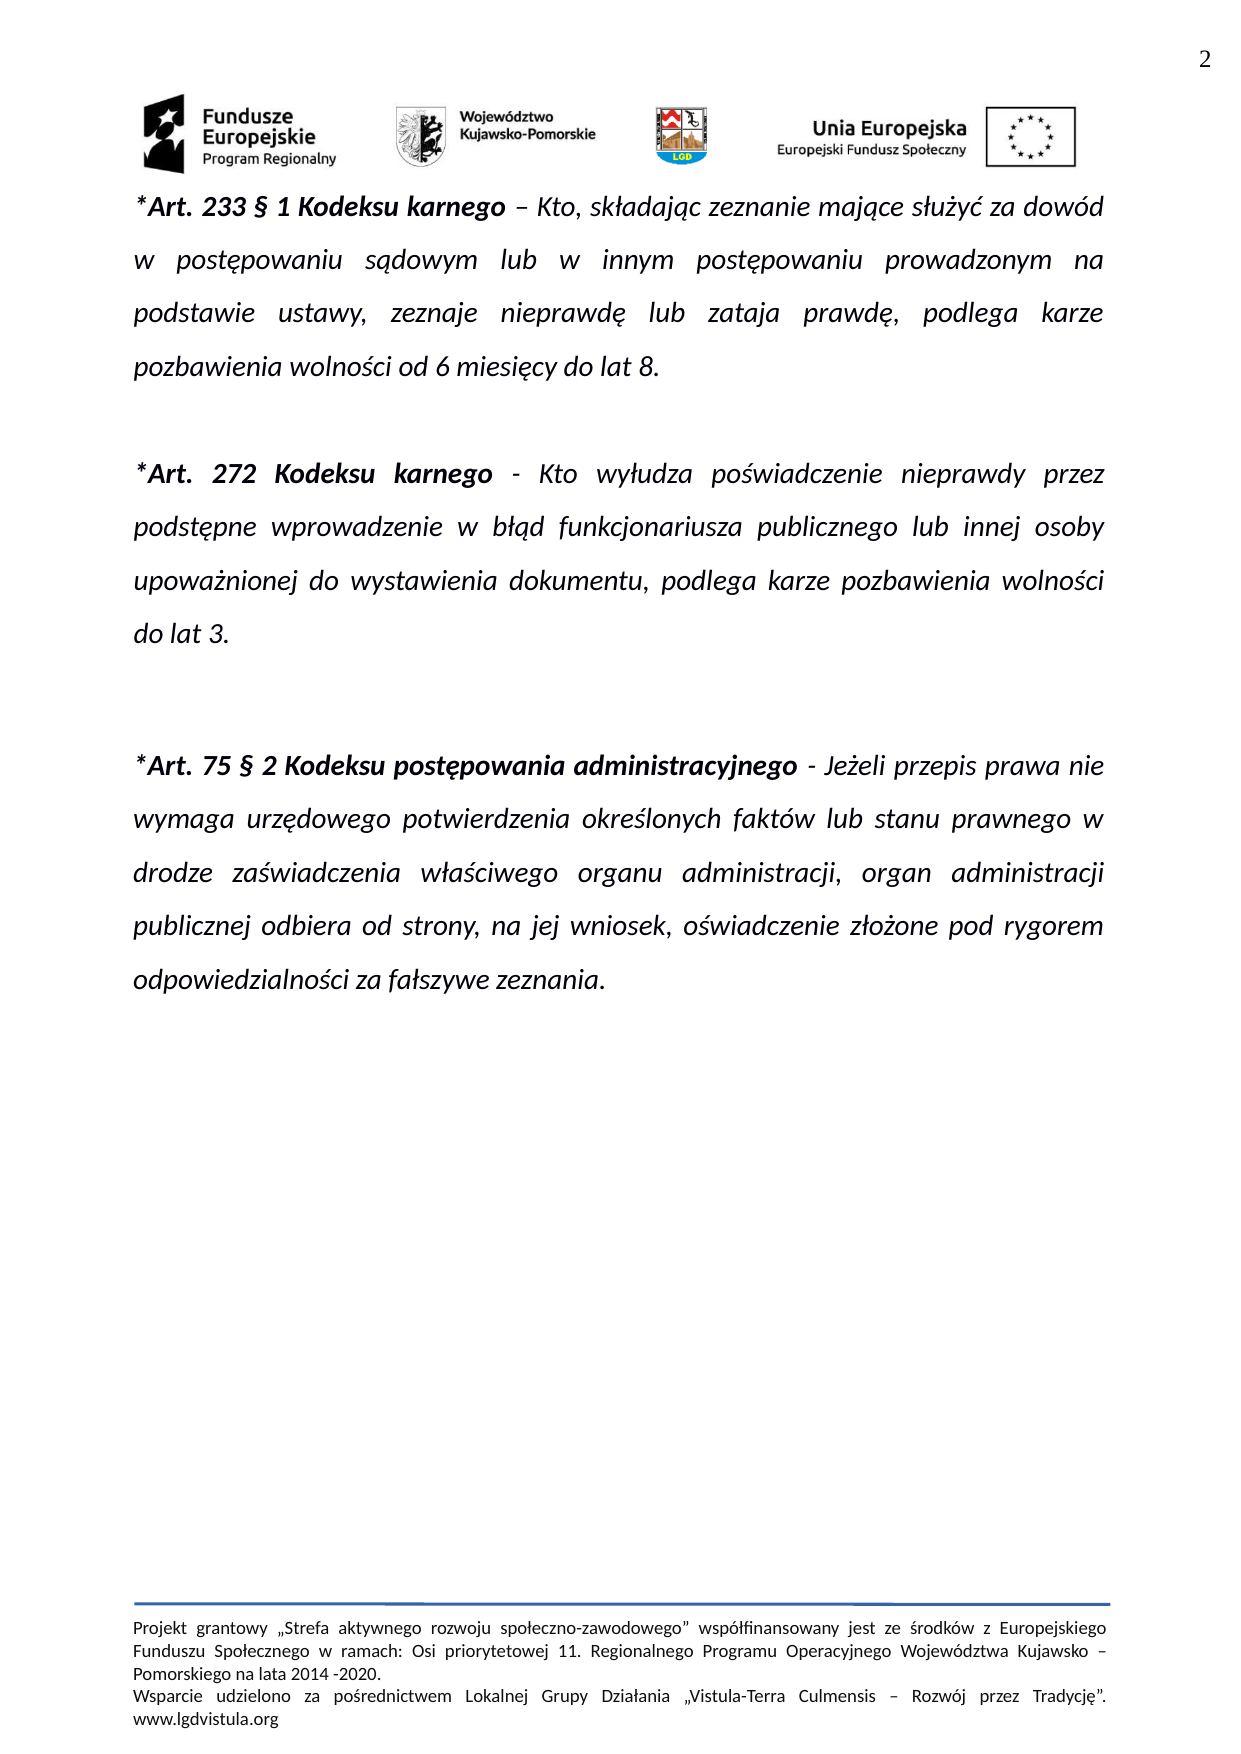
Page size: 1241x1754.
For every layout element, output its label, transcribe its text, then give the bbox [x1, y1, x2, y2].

text *Art. 272 Kodeksu karnego - Kto wyłudza poświadczenie nieprawdy przez podstępne wprowadzenie w błąd funkcjonariusza publicznego lub innej osoby upoważnionej do wystawienia dokumentu, podlega karze pozbawienia wolności do lat 3. [133, 455, 1108, 651]
picture [133, 73, 1108, 188]
text *Art. 75 § 2 Kodeksu postępowania administracyjnego - Jeżeli przepis prawa nie wymaga urzędowego potwierdzenia określonych faktów lub stanu prawnego w drodze zaświadczenia właściwego organu administracji, organ administracji publicznej odbiera od strony, na jej wniosek, oświadczenie złożone pod rygorem odpowiedzialności za fałszywe zeznania. [133, 747, 1108, 996]
text *Art. 233 § 1 Kodeksu karnego – Kto, składając zeznanie mające służyć za dowód w postępowaniu sądowym lub w innym postępowaniu prowadzonym na podstawie ustawy, zeznaje nieprawdę lub zataja prawdę, podlega karze pozbawienia wolności od 6 miesięcy do lat 8. [133, 188, 1108, 383]
